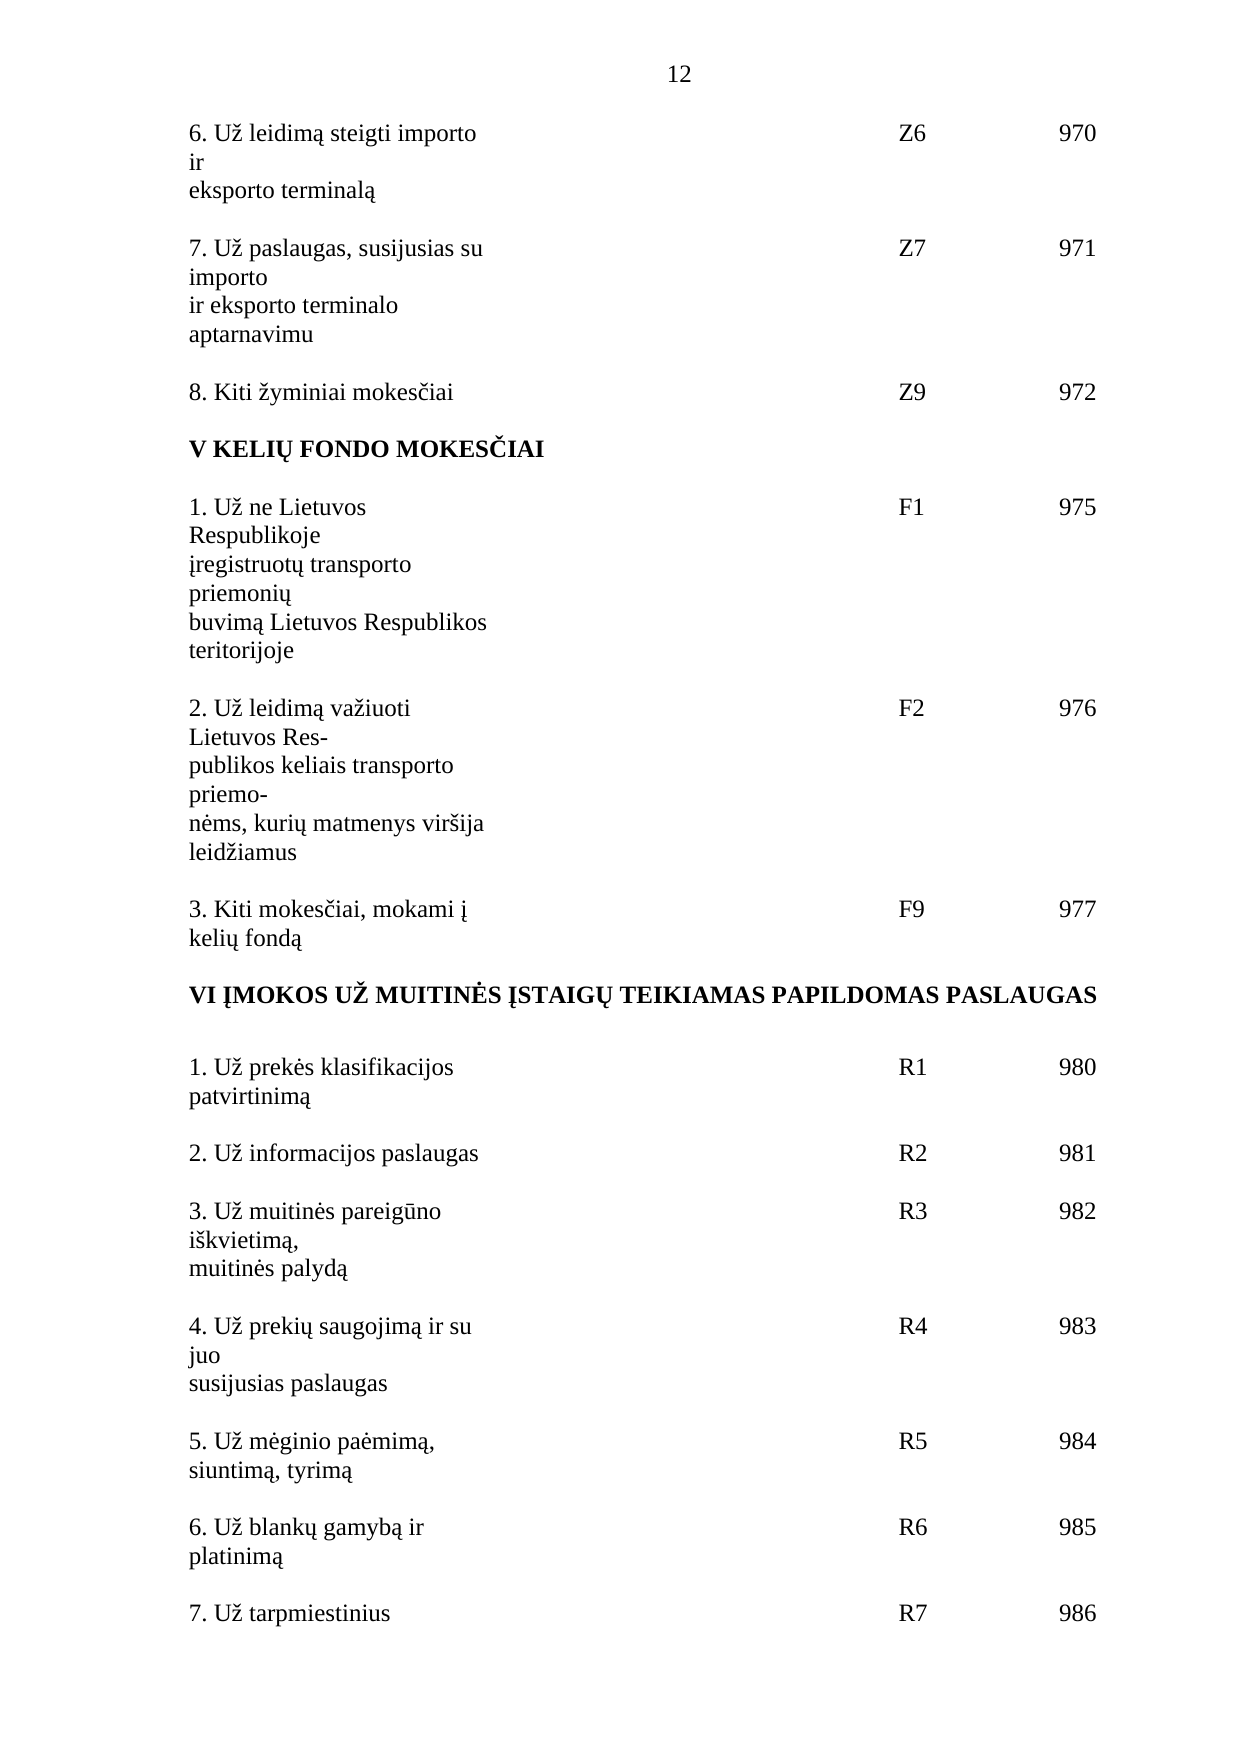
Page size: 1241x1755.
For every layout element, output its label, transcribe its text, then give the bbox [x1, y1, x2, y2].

table_cell [1048, 866, 1181, 894]
table_cell [887, 204, 1048, 233]
table_cell [506, 233, 887, 291]
table_cell VI Įmokos už muitinės įstaigų Teikiamas papildomas paslaugas [177, 981, 1181, 1023]
table_cell [506, 1167, 887, 1196]
table_cell R4 [887, 1311, 1048, 1368]
table_cell [506, 1311, 887, 1368]
table_cell [506, 1426, 887, 1483]
table_cell 984 [1048, 1426, 1181, 1483]
table_cell [506, 1254, 887, 1282]
table_cell [1048, 176, 1181, 204]
table_cell [887, 751, 1048, 808]
table_cell R6 [887, 1512, 1048, 1570]
table_cell [506, 204, 887, 233]
table_cell F1 [887, 492, 1048, 549]
table_cell 2. Už informacijos paslaugas [177, 1139, 506, 1167]
table_cell [887, 1024, 1048, 1052]
table_cell 7. Už tarpmiestinius [177, 1599, 506, 1627]
table_cell 5. Už mėginio paėmimą, siuntimą, tyrimą [177, 1426, 506, 1483]
table_cell [506, 693, 887, 751]
table_cell F2 [887, 693, 1048, 751]
table_cell [506, 952, 887, 981]
table_cell [506, 549, 887, 607]
table_cell [887, 1254, 1048, 1282]
table_cell [1048, 664, 1181, 693]
table_cell [1048, 549, 1181, 607]
table_cell [506, 1052, 887, 1110]
table_cell [887, 1397, 1048, 1426]
table_cell 972 [1048, 377, 1181, 406]
table_cell [506, 751, 887, 808]
table_cell [177, 1282, 506, 1311]
table_cell [506, 1282, 887, 1311]
table_cell [506, 664, 887, 693]
table_cell [506, 894, 887, 952]
table_cell 981 [1048, 1139, 1181, 1167]
table_cell [177, 664, 506, 693]
table_cell Z9 [887, 377, 1048, 406]
table_cell įregistruotų transporto priemonių [177, 549, 506, 607]
table_cell [506, 1484, 887, 1512]
table_cell [506, 1110, 887, 1138]
table_cell 4. Už prekių saugojimą ir su juo [177, 1311, 506, 1368]
table_cell [506, 377, 887, 406]
table_cell [887, 1369, 1048, 1397]
table_cell [506, 492, 887, 549]
table_cell [1048, 463, 1181, 492]
table_cell [887, 406, 1048, 434]
table_cell [177, 348, 506, 377]
table_cell R7 [887, 1599, 1048, 1627]
table_cell [506, 1139, 887, 1167]
table_cell [887, 463, 1048, 492]
table_cell [1048, 1282, 1181, 1311]
table_cell R2 [887, 1139, 1048, 1167]
table_cell 3. Už muitinės pareigūno iškvietimą, [177, 1196, 506, 1253]
table_cell 6. Už leidimą steigti importo ir [177, 118, 506, 176]
table_cell [887, 1110, 1048, 1138]
table_cell [887, 808, 1048, 866]
table_cell [506, 1570, 887, 1598]
table_cell [506, 607, 887, 664]
table_cell 6. Už blankų gamybą ir platinimą [177, 1512, 506, 1570]
table_cell [1048, 204, 1181, 233]
table_cell muitinės palydą [177, 1254, 506, 1282]
table_cell [1048, 1167, 1181, 1196]
table_cell 2. Už leidimą važiuoti Lietuvos Res- [177, 693, 506, 751]
table_cell [506, 1397, 887, 1426]
table_cell [1048, 751, 1181, 808]
table_cell [177, 406, 506, 434]
table_cell [1048, 1369, 1181, 1397]
table_cell [1048, 1024, 1181, 1052]
table_cell [1048, 808, 1181, 866]
table_cell R3 [887, 1196, 1048, 1253]
table_cell [177, 1570, 506, 1598]
table_cell [506, 291, 887, 348]
table_cell [887, 1167, 1048, 1196]
table_cell [506, 866, 887, 894]
table_cell [887, 176, 1048, 204]
table_cell [506, 1599, 887, 1627]
table_cell [887, 664, 1048, 693]
table_cell [177, 1167, 506, 1196]
table_cell [1048, 1110, 1181, 1138]
table_cell susijusias paslaugas [177, 1369, 506, 1397]
table_cell [1048, 1484, 1181, 1512]
table_cell [177, 1110, 506, 1138]
table_cell [506, 1024, 887, 1052]
table_cell [1048, 607, 1181, 664]
table_cell 970 [1048, 118, 1181, 176]
table_cell 971 [1048, 233, 1181, 291]
table_cell publikos keliais transporto priemo- [177, 751, 506, 808]
table_cell [887, 866, 1048, 894]
table_cell 1. Už ne Lietuvos Respublikoje [177, 492, 506, 549]
table_cell R1 [887, 1052, 1048, 1110]
table_cell [1048, 406, 1181, 434]
table_cell 983 [1048, 1311, 1181, 1368]
table_cell [177, 952, 506, 981]
table_cell [506, 1512, 887, 1570]
table_cell eksporto terminalą [177, 176, 506, 204]
table_cell [506, 808, 887, 866]
table_cell ir eksporto terminalo aptarnavimu [177, 291, 506, 348]
table_cell Z7 [887, 233, 1048, 291]
table_cell F9 [887, 894, 1048, 952]
table_cell V KELIŲ FONDO MOKESČIAI [177, 434, 1181, 463]
table_cell [1048, 348, 1181, 377]
table_cell [1048, 1397, 1181, 1426]
table_cell nėms, kurių matmenys viršija leidžiamus [177, 808, 506, 866]
table_cell [887, 1282, 1048, 1311]
table_cell [1048, 1570, 1181, 1598]
table_cell 7. Už paslaugas, susijusias su importo [177, 233, 506, 291]
table_cell [887, 1484, 1048, 1512]
table_cell 986 [1048, 1599, 1181, 1627]
table_cell [506, 176, 887, 204]
table_cell [177, 1397, 506, 1426]
table_cell buvimą Lietuvos Respublikos teritorijoje [177, 607, 506, 664]
table_cell [887, 1570, 1048, 1598]
table_cell [887, 952, 1048, 981]
table_cell Z6 [887, 118, 1048, 176]
table_cell 977 [1048, 894, 1181, 952]
table_cell [1048, 1254, 1181, 1282]
table_cell 980 [1048, 1052, 1181, 1110]
table_cell [887, 291, 1048, 348]
table_cell [506, 118, 887, 176]
table_cell [887, 549, 1048, 607]
table_cell [506, 1196, 887, 1253]
table_cell [1048, 952, 1181, 981]
table_cell [887, 348, 1048, 377]
table_cell 3. Kiti mokesčiai, mokami į kelių fondą [177, 894, 506, 952]
table_cell [177, 866, 506, 894]
table_cell [177, 1484, 506, 1512]
table_cell [887, 607, 1048, 664]
table_cell 976 [1048, 693, 1181, 751]
table_cell [177, 1024, 506, 1052]
table_cell 982 [1048, 1196, 1181, 1253]
table_cell [1048, 291, 1181, 348]
table_cell 8. Kiti žyminiai mokesčiai [177, 377, 506, 406]
table_cell [506, 348, 887, 377]
table_cell 1. Už prekės klasifikacijos patvirtinimą [177, 1052, 506, 1110]
table_cell [506, 406, 887, 434]
table_cell [177, 463, 506, 492]
table_cell [506, 463, 887, 492]
table_cell [177, 204, 506, 233]
table_cell R5 [887, 1426, 1048, 1483]
table_cell 985 [1048, 1512, 1181, 1570]
table_cell 975 [1048, 492, 1181, 549]
table_cell [506, 1369, 887, 1397]
